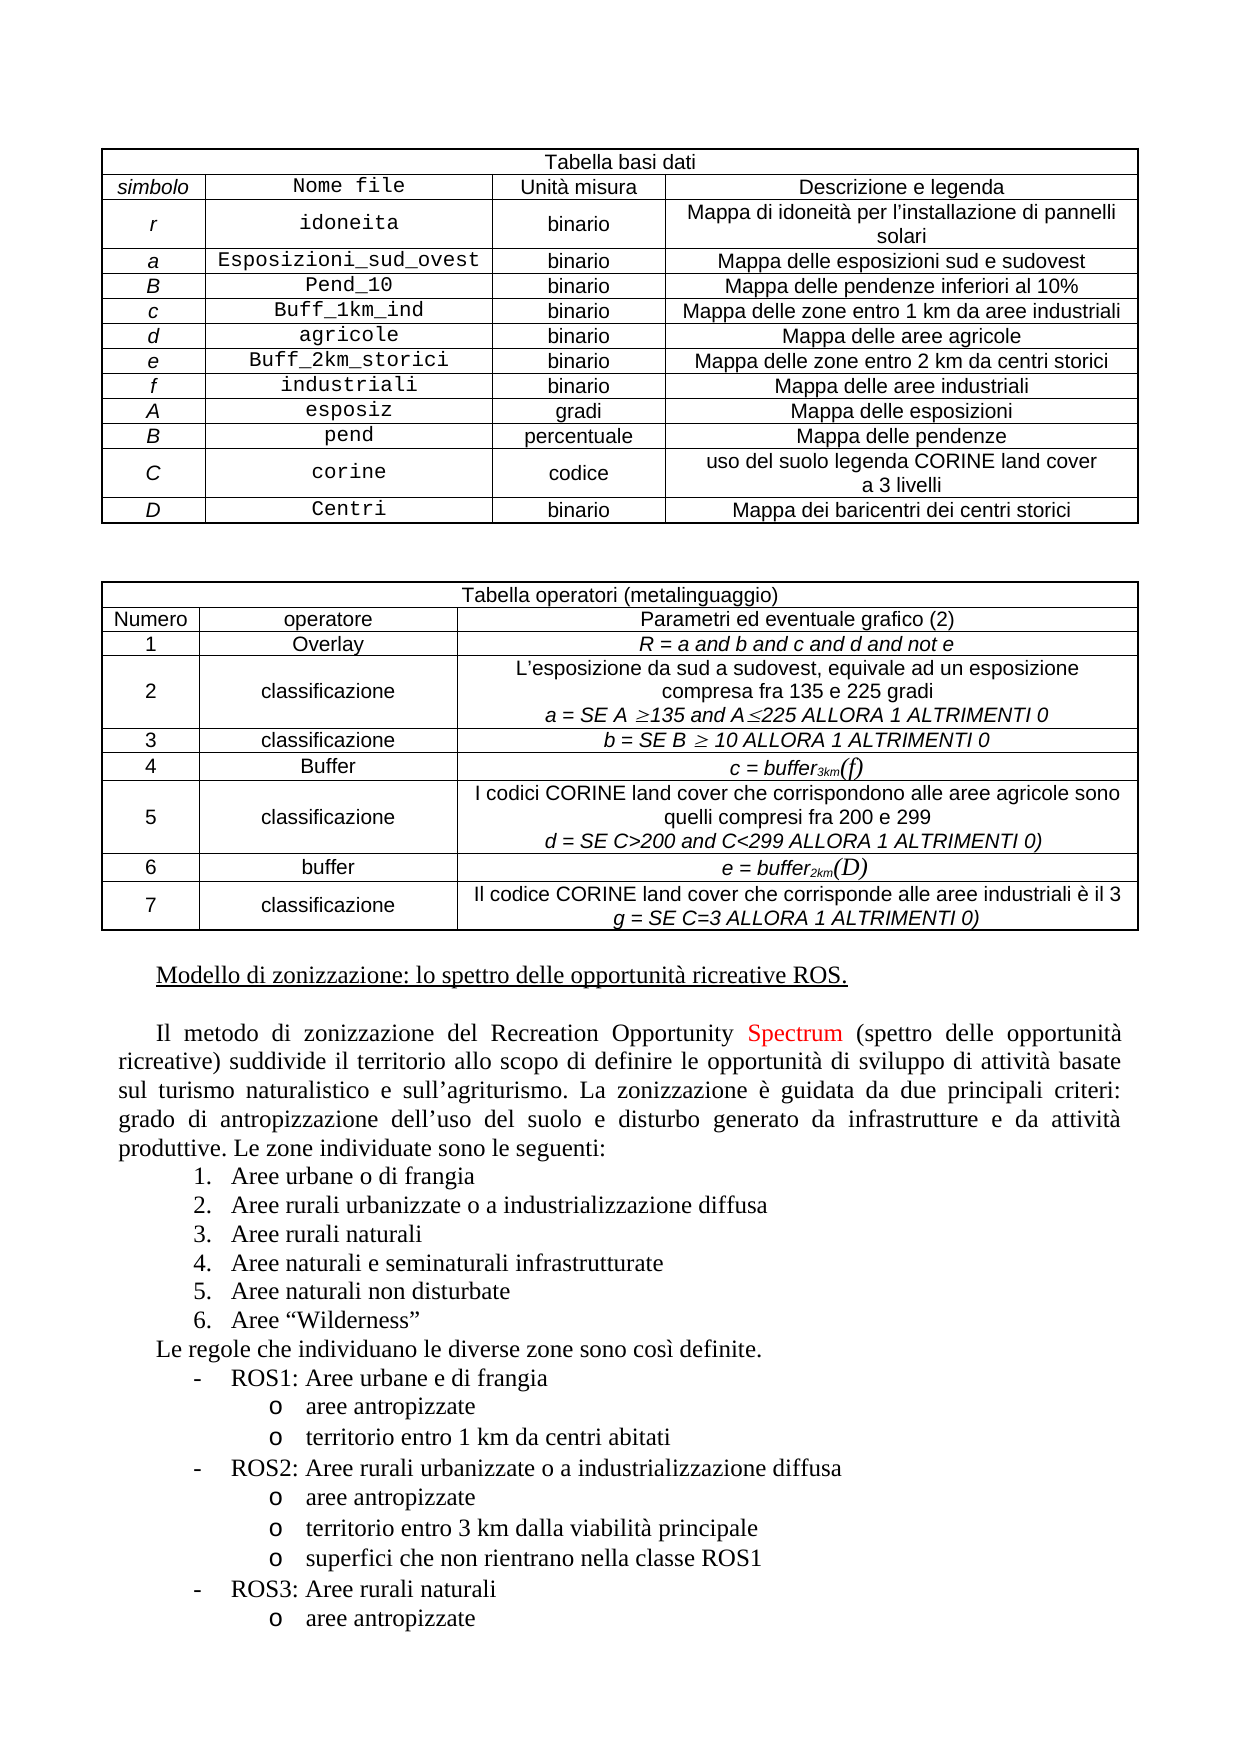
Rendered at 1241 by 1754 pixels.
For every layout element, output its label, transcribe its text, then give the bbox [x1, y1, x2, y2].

table_cell R = a and b and c and d and not e [458, 632, 1137, 655]
table_cell r [103, 200, 205, 248]
table_cell esposiz [206, 399, 492, 423]
table_cell b = SE B  10 ALLORA 1 ALTRIMENTI 0 [458, 729, 1137, 752]
table_cell Mappa delle aree industriali [666, 374, 1137, 398]
table_cell classificazione [200, 656, 457, 727]
table_cell c = buffer3km(f) [458, 753, 1137, 780]
table_cell Mappa delle zone entro 2 km da centri storici [666, 349, 1137, 373]
table_cell Nome file [206, 175, 492, 199]
table_cell uso del suolo legenda CORINE land cover a 3 livelli [666, 449, 1137, 497]
table_cell classificazione [200, 729, 457, 752]
table_cell classificazione [200, 781, 457, 852]
table_cell 2 [103, 656, 199, 727]
list Aree naturali e seminaturali infrastrutturate [193, 1248, 1122, 1276]
table_cell A [103, 399, 205, 423]
table_cell binario [493, 299, 665, 323]
table_cell binario [493, 200, 665, 248]
list aree antropizzate [268, 1603, 1122, 1634]
table_cell 5 [103, 781, 199, 852]
table_cell I codici CORINE land cover che corrispondono alle aree agricole sono quelli compresi fra 200 e 299 d = SE C>200 and C<299 ALLORA 1 ALTRIMENTI 0) [458, 781, 1137, 852]
list Aree rurali urbanizzate o a industrializzazione diffusa [193, 1190, 1122, 1219]
table_cell Mappa dei baricentri dei centri storici [666, 498, 1137, 522]
table_cell Numero [103, 608, 199, 631]
table_cell Mappa delle esposizioni [666, 399, 1137, 423]
table_cell f [103, 374, 205, 398]
table_cell binario [493, 498, 665, 522]
table_cell D [103, 498, 205, 522]
table_cell binario [493, 249, 665, 273]
table_cell Pend_10 [206, 274, 492, 298]
table_cell c [103, 299, 205, 323]
list territorio entro 1 km da centri abitati [268, 1422, 1122, 1453]
table_cell binario [493, 349, 665, 373]
table_cell d [103, 324, 205, 348]
text Il metodo di zonizzazione del Recreation Opportunity Spectrum (spettro delle opportunità ricreative) suddivide il territorio allo scopo di definire le opportunità di sviluppo di attività basate sul turismo naturalistico e sull’agriturismo. La zonizzazione è guidata da due principali criteri: grado di antropizzazione dell’uso del suolo e disturbo generato da infrastrutture e da attività produttive. Le zone individuate sono le seguenti: [118, 1018, 1122, 1161]
list ROS1: Aree urbane e di frangia [193, 1363, 1122, 1391]
table_cell Buff_1km_ind [206, 299, 492, 323]
table_cell agricole [206, 324, 492, 348]
table_cell 7 [103, 882, 199, 929]
table_cell Mappa di idoneità per l’installazione di pannelli solari [666, 200, 1137, 248]
list Aree “Wilderness” [193, 1305, 1122, 1334]
table_cell binario [493, 324, 665, 348]
table_cell a [103, 249, 205, 273]
table_cell 1 [103, 632, 199, 655]
text Le regole che individuano le diverse zone sono così definite. [118, 1334, 1122, 1363]
table_cell Mappa delle esposizioni sud e sudovest [666, 249, 1137, 273]
table_cell classificazione [200, 882, 457, 929]
list superfici che non rientrano nella classe ROS1 [268, 1543, 1122, 1574]
table_cell Mappa delle aree agricole [666, 324, 1137, 348]
list aree antropizzate [268, 1391, 1122, 1422]
table_cell idoneita [206, 200, 492, 248]
table_cell Unità misura [493, 175, 665, 199]
table_cell Buff_2km_storici [206, 349, 492, 373]
table_cell B [103, 274, 205, 298]
text Modello di zonizzazione: lo spettro delle opportunità ricreative ROS. [118, 960, 1122, 989]
table_cell Parametri ed eventuale grafico (2) [458, 608, 1137, 631]
table_cell B [103, 424, 205, 448]
table_cell Il codice CORINE land cover che corrisponde alle aree industriali è il 3 g = SE C=3 ALLORA 1 ALTRIMENTI 0) [458, 882, 1137, 929]
table_header Tabella operatori (metalinguaggio) [103, 583, 1137, 607]
table_cell Esposizioni_sud_ovest [206, 249, 492, 273]
table_cell C [103, 449, 205, 497]
list territorio entro 3 km dalla viabilità principale [268, 1513, 1122, 1543]
table_cell simbolo [103, 175, 205, 199]
table_cell Buffer [200, 753, 457, 780]
table_cell Descrizione e legenda [666, 175, 1137, 199]
list ROS2: Aree rurali urbanizzate o a industrializzazione diffusa [193, 1453, 1122, 1482]
table_cell binario [493, 274, 665, 298]
table_cell L’esposizione da sud a sudovest, equivale ad un esposizione compresa fra 135 e 225 gradi a = SE A 135 and A225 ALLORA 1 ALTRIMENTI 0 [458, 656, 1137, 727]
table_cell 6 [103, 854, 199, 881]
table_cell corine [206, 449, 492, 497]
list Aree naturali non disturbate [193, 1276, 1122, 1305]
list aree antropizzate [268, 1482, 1122, 1513]
list Aree rurali naturali [193, 1219, 1122, 1248]
list ROS3: Aree rurali naturali [193, 1574, 1122, 1603]
table_cell Mappa delle pendenze [666, 424, 1137, 448]
table_cell gradi [493, 399, 665, 423]
table_cell industriali [206, 374, 492, 398]
table_cell Mappa delle pendenze inferiori al 10% [666, 274, 1137, 298]
table_cell Overlay [200, 632, 457, 655]
table_cell e = buffer2km(D) [458, 854, 1137, 881]
list Aree urbane o di frangia [193, 1161, 1122, 1190]
table_cell 3 [103, 729, 199, 752]
table_cell buffer [200, 854, 457, 881]
table_cell operatore [200, 608, 457, 631]
table_cell binario [493, 374, 665, 398]
table_cell 4 [103, 753, 199, 780]
table_cell pend [206, 424, 492, 448]
table_cell codice [493, 449, 665, 497]
table_cell e [103, 349, 205, 373]
table_cell percentuale [493, 424, 665, 448]
table_cell Centri [206, 498, 492, 522]
table_cell Mappa delle zone entro 1 km da aree industriali [666, 299, 1137, 323]
table_header Tabella basi dati [103, 150, 1137, 174]
